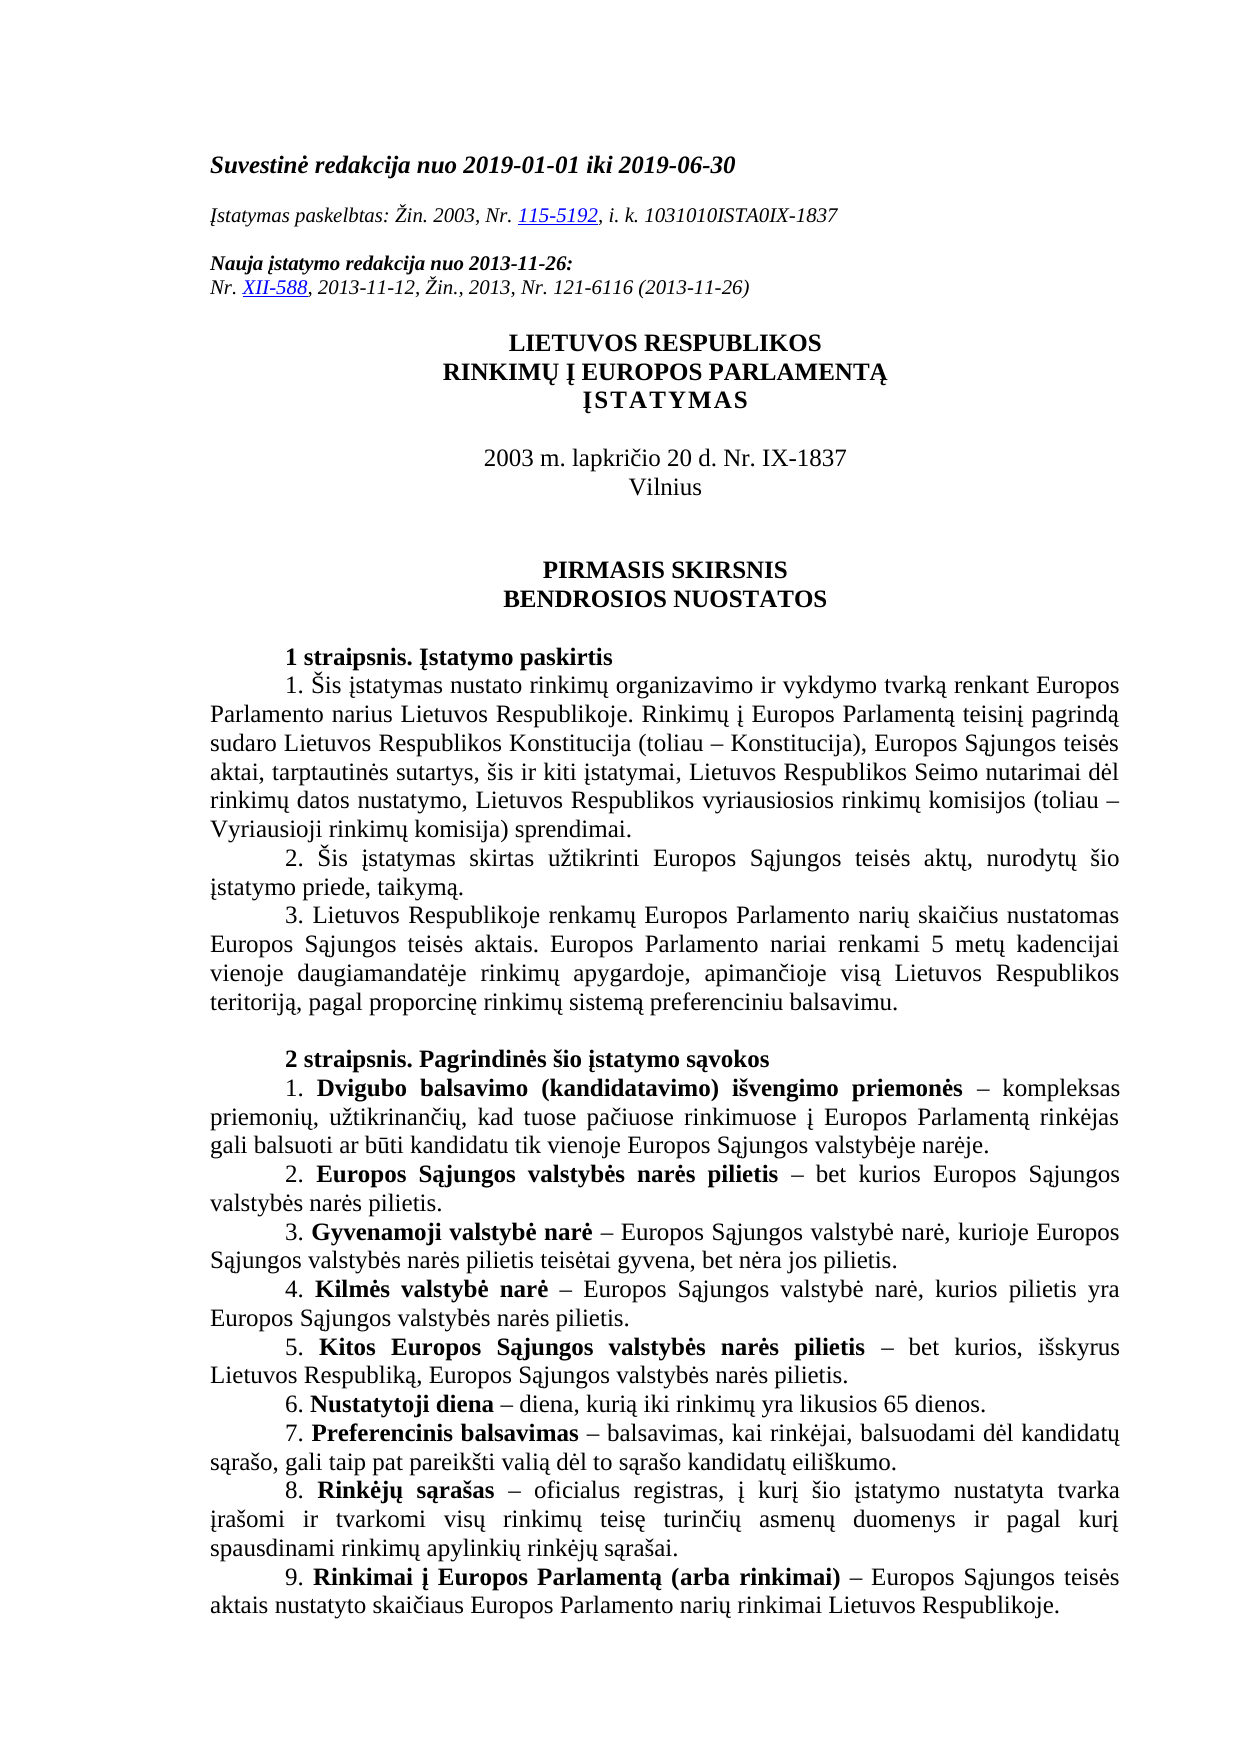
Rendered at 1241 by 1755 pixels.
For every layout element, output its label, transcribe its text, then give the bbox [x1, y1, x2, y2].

text RINKIMŲ Į EUROPOS PARLAMENTĄ [210, 357, 1120, 385]
text 1. Šis įstatymas nustato rinkimų organizavimo ir vykdymo tvarką renkant Europos Parlamento narius Lietuvos Respublikoje. Rinkimų į Europos Parlamentą teisinį pagrindą sudaro Lietuvos Respublikos Konstitucija (toliau – Konstitucija), Europos Sąjungos teisės aktai, tarptautinės sutartys, šis ir kiti įstatymai, Lietuvos Respublikos Seimo nutarimai dėl rinkimų datos nustatymo, Lietuvos Respublikos vyriausiosios rinkimų komisijos (toliau – Vyriausioji rinkimų komisija) sprendimai. [210, 670, 1120, 843]
text 1 straipsnis. Įstatymo paskirtis [210, 642, 1120, 670]
text 6. Nustatytoji diena – diena, kurią iki rinkimų yra likusios 65 dienos. [210, 1389, 1120, 1418]
text 5. Kitos Europos Sąjungos valstybės narės pilietis – bet kurios, išskyrus Lietuvos Respubliką, Europos Sąjungos valstybės narės pilietis. [210, 1332, 1120, 1389]
text Suvestinė redakcija nuo 2019-01-01 iki 2019-06-30 [210, 150, 1120, 179]
text 1. Dvigubo balsavimo (kandidatavimo) išvengimo priemonės – kompleksas priemonių, užtikrinančių, kad tuose pačiuose rinkimuose į Europos Parlamentą rinkėjas gali balsuoti ar būti kandidatu tik vienoje Europos Sąjungos valstybėje narėje. [210, 1073, 1120, 1159]
text 2003 m. lapkričio 20 d. Nr. IX-1837 Vilnius [210, 443, 1120, 500]
text 7. Preferencinis balsavimas – balsavimas, kai rinkėjai, balsuodami dėl kandidatų sąrašo, gali taip pat pareikšti valią dėl to sąrašo kandidatų eiliškumo. [210, 1418, 1120, 1475]
text BENDROSIOS NUOSTATOS [210, 584, 1120, 613]
text Nauja įstatymo redakcija nuo 2013-11-26: [210, 251, 1120, 275]
text 2 straipsnis. Pagrindinės šio įstatymo sąvokos [210, 1044, 1120, 1073]
text 4. Kilmės valstybė narė – Europos Sąjungos valstybė narė, kurios pilietis yra Europos Sąjungos valstybės narės pilietis. [210, 1274, 1120, 1332]
text ĮSTATYMAS [210, 385, 1120, 414]
text Įstatymas paskelbtas: Žin. 2003, Nr. 115-5192, i. k. 1031010ISTA0IX-1837 [210, 203, 1120, 227]
text 3. Lietuvos Respublikoje renkamų Europos Parlamento narių skaičius nustatomas Europos Sąjungos teisės aktais. Europos Parlamento nariai renkami 5 metų kadencijai vienoje daugiamandatėje rinkimų apygardoje, apimančioje visą Lietuvos Respublikos teritoriją, pagal proporcinę rinkimų sistemą preferenciniu balsavimu. [210, 900, 1120, 1015]
text 8. Rinkėjų sąrašas – oficialus registras, į kurį šio įstatymo nustatyta tvarka įrašomi ir tvarkomi visų rinkimų teisę turinčių asmenų duomenys ir pagal kurį spausdinami rinkimų apylinkių rinkėjų sąrašai. [210, 1475, 1120, 1562]
text Nr. XII-588, 2013-11-12, Žin., 2013, Nr. 121-6116 (2013-11-26) [210, 275, 1120, 299]
text PIRMASIS SKIRSNIS [210, 555, 1120, 584]
text 9. Rinkimai į Europos Parlamentą (arba rinkimai) – Europos Sąjungos teisės aktais nustatyto skaičiaus Europos Parlamento narių rinkimai Lietuvos Respublikoje. [210, 1562, 1120, 1619]
text 2. Šis įstatymas skirtas užtikrinti Europos Sąjungos teisės aktų, nurodytų šio įstatymo priede, taikymą. [210, 843, 1120, 900]
text LIETUVOS RESPUBLIKOS [210, 328, 1120, 357]
text 2. Europos Sąjungos valstybės narės pilietis – bet kurios Europos Sąjungos valstybės narės pilietis. [210, 1159, 1120, 1217]
text 3. Gyvenamoji valstybė narė – Europos Sąjungos valstybė narė, kurioje Europos Sąjungos valstybės narės pilietis teisėtai gyvena, bet nėra jos pilietis. [210, 1217, 1120, 1274]
